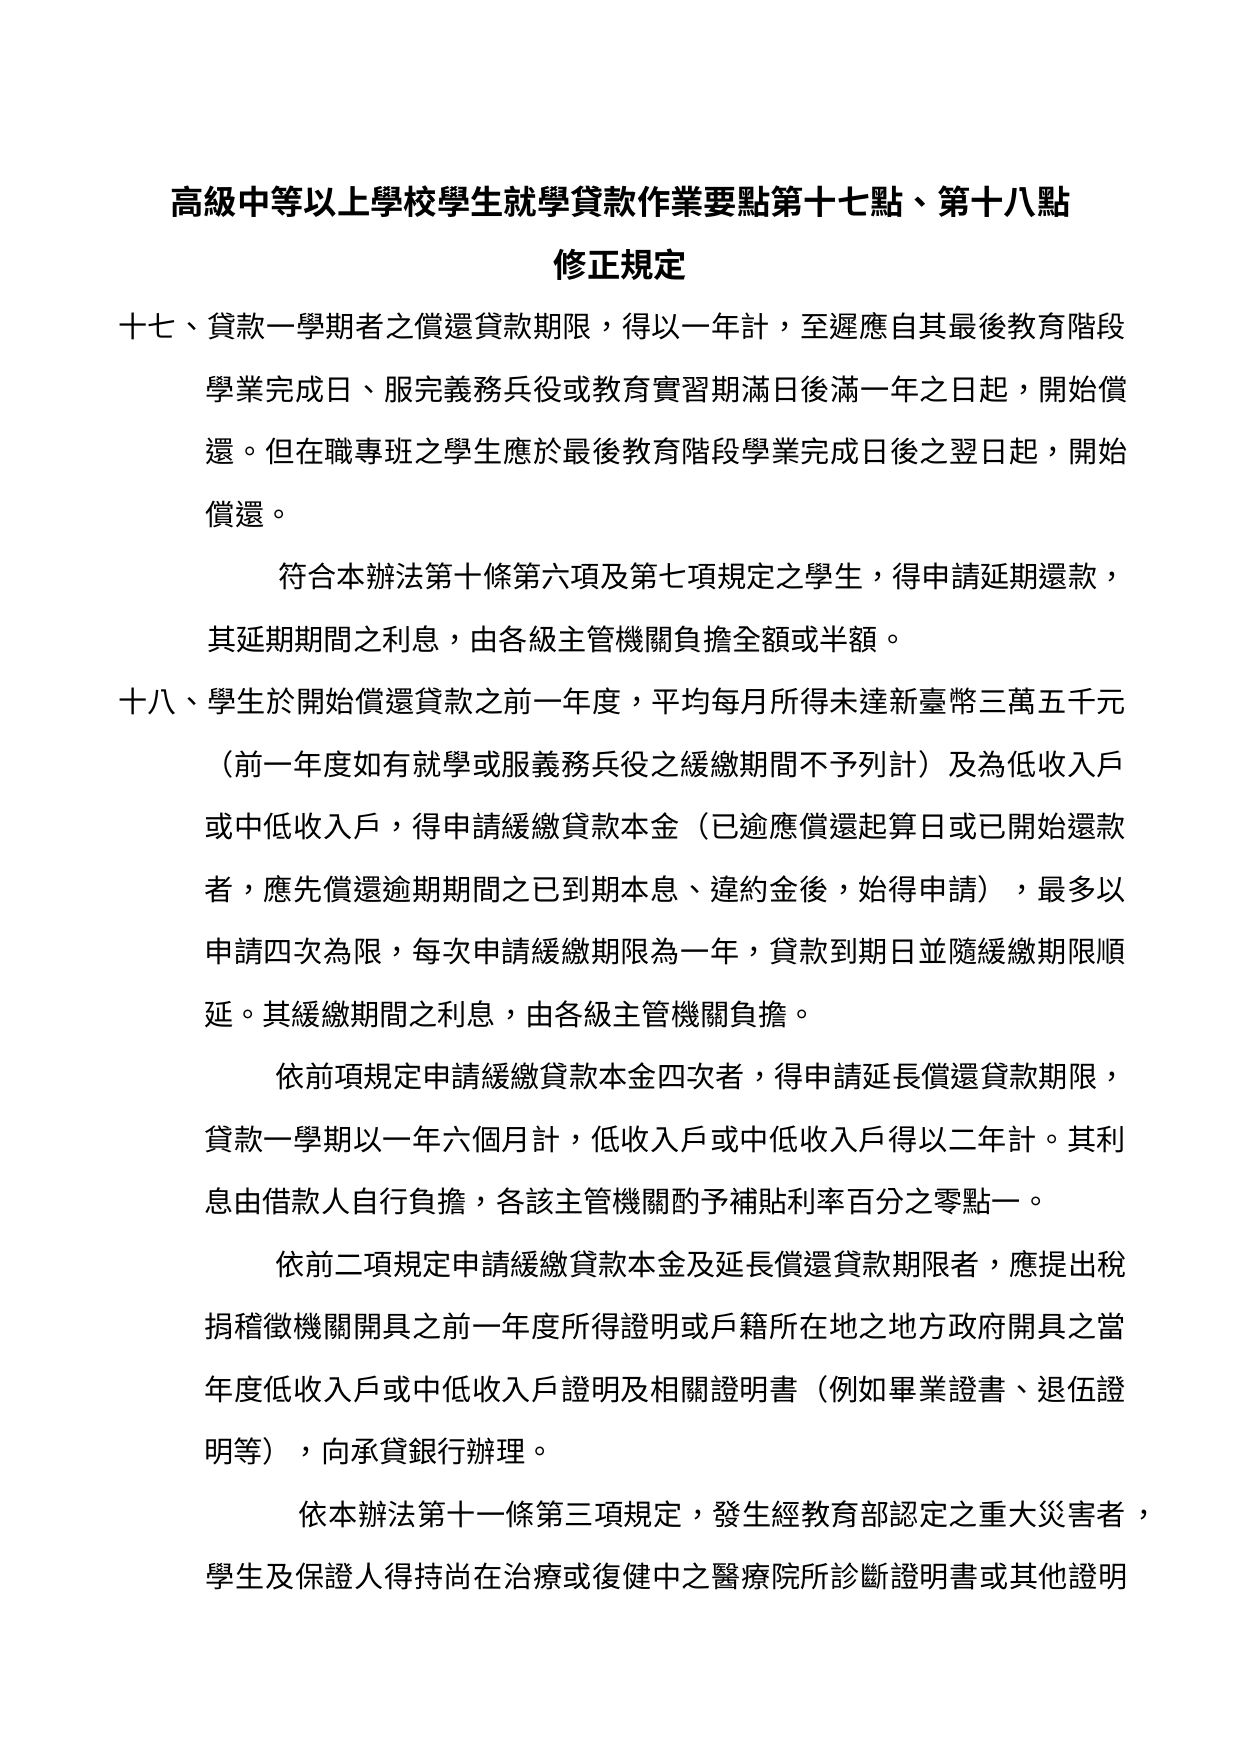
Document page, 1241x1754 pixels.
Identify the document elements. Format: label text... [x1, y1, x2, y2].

text 高級中等以上學校學生就學貸款作業要點第十七點、第十八點 [118, 158, 1122, 221]
text 符合本辦法第十條第六項及第七項規定之學生，得申請延期還款，其延期期間之利息，由各級主管機關負擔全額或半額。 [207, 533, 1129, 658]
text 十七、貸款一學期者之償還貸款期限，得以一年計，至遲應自其最後教育階段學業完成日、服完義務兵役或教育實習期滿日後滿一年之日起，開始償還。但在職專班之學生應於最後教育階段學業完成日後之翌日起，開始償還。 [118, 283, 1129, 533]
text 依前項規定申請緩繳貸款本金四次者，得申請延長償還貸款期限，貸款一學期以一年六個月計，低收入戶或中低收入戶得以二年計。其利息由借款人自行負擔，各該主管機關酌予補貼利率百分之零點一。 [204, 1033, 1129, 1221]
text 依前二項規定申請緩繳貸款本金及延長償還貸款期限者，應提出稅捐稽徵機關開具之前一年度所得證明或戶籍所在地之地方政府開具之當年度低收入戶或中低收入戶證明及相關證明書（例如畢業證書、退伍證明等），向承貸銀行辦理。 [204, 1221, 1129, 1471]
text 修正規定 [118, 221, 1122, 283]
text 十八、學生於開始償還貸款之前一年度，平均每月所得未達新臺幣三萬五千元（前一年度如有就學或服義務兵役之緩繳期間不予列計）及為低收入戶或中低收入戶，得申請緩繳貸款本金（已逾應償還起算日或已開始還款者，應先償還逾期期間之已到期本息、違約金後，始得申請），最多以申請四次為限，每次申請緩繳期限為一年，貸款到期日並隨緩繳期限順延。其緩繳期間之利息，由各級主管機關負擔。 [118, 658, 1129, 1033]
text 依本辦法第十一條第三項規定，發生經教育部認定之重大災害者，學生及保證人得持尚在治療或復健中之醫療院所診斷證明書或其他證明文件向承貸銀行申請緩繳貸款本金，每次緩繳本金一年，並以三次為限，所申請之緩繳期間不得中斷，於緩繳次數屆滿前仍有緩繳需求，並經向承貸銀行專案申請核准者，其申請次數不在此限。緩繳期間之利息，由各級主管機關負擔。 [118, 1471, 1129, 1596]
